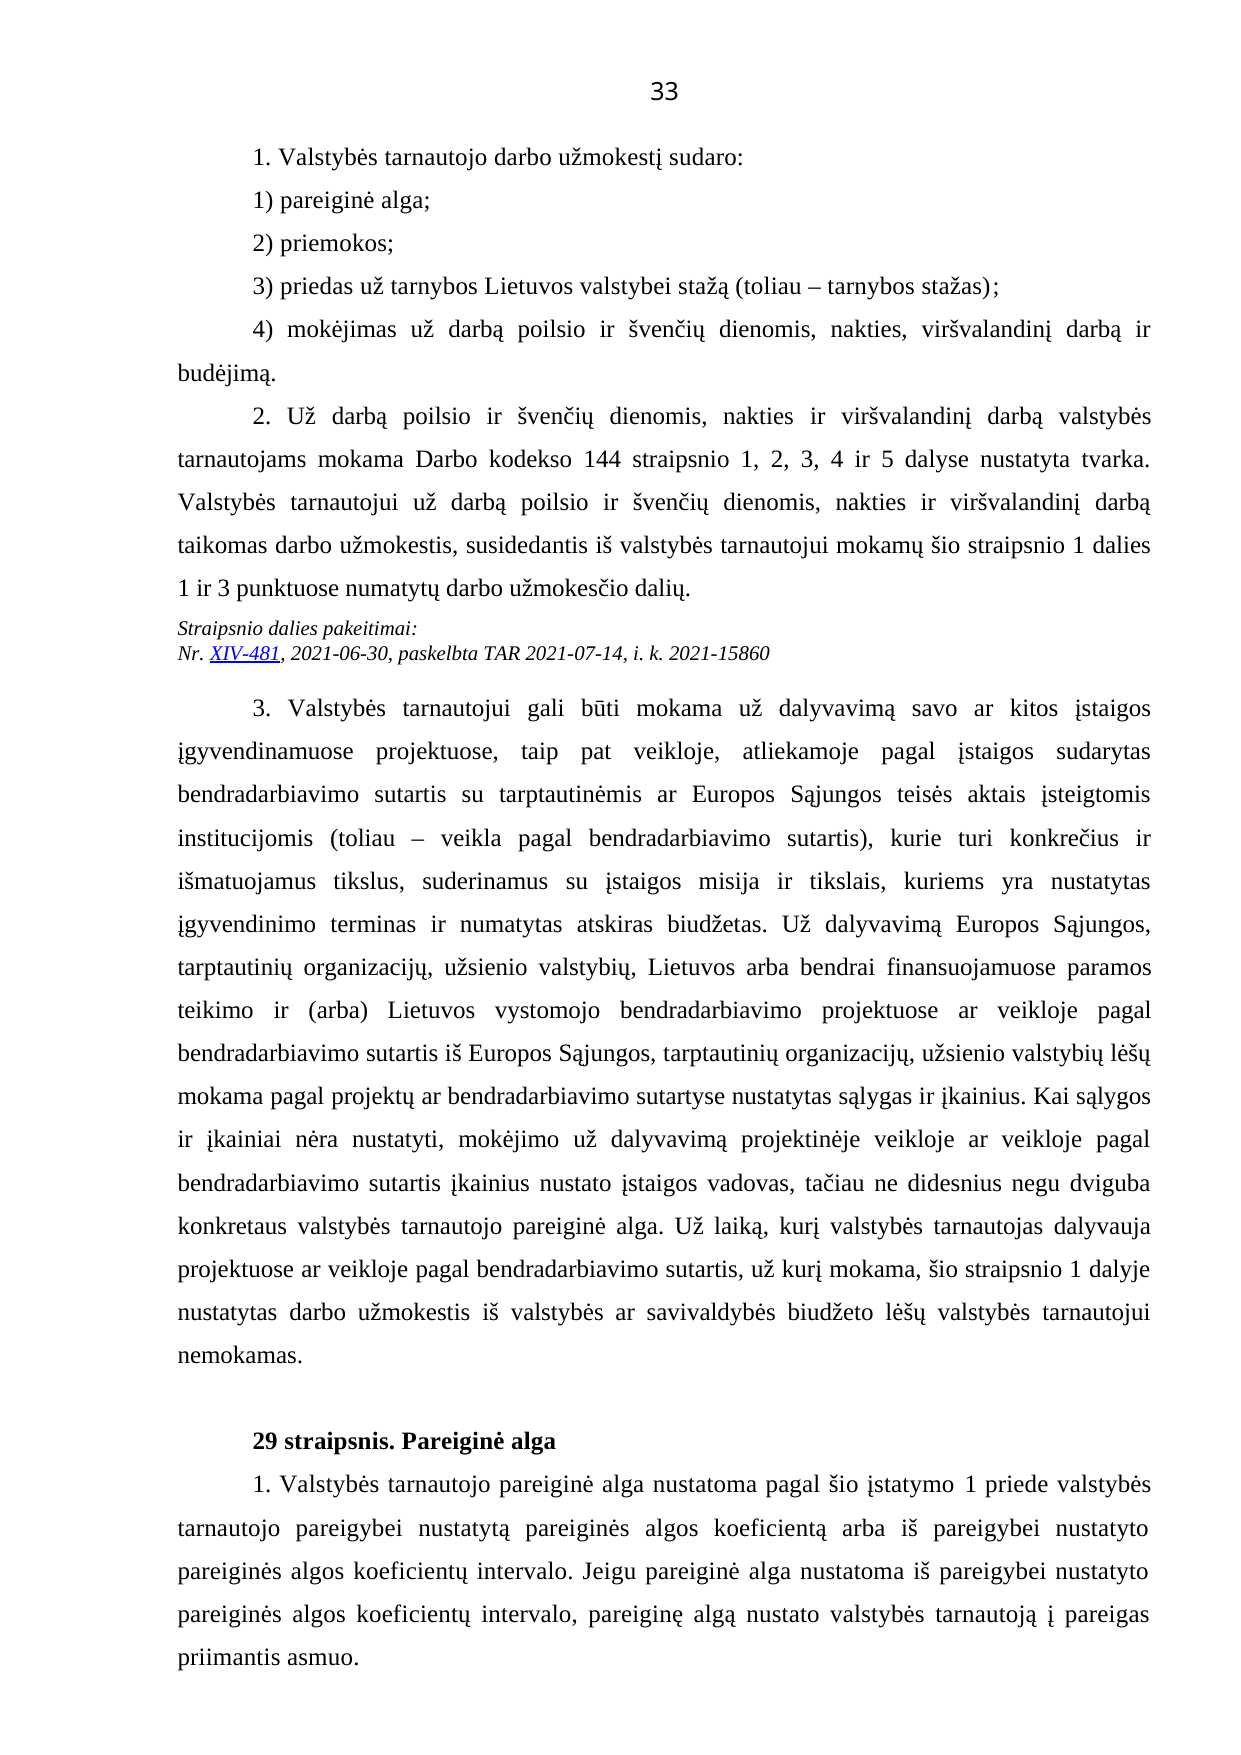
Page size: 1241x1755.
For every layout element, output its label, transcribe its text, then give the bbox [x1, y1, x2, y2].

text 3) priedas už tarnybos Lietuvos valstybei stažą (toliau – tarnybos stažas); [177, 271, 1152, 300]
text 2) priemokos; [177, 228, 1152, 257]
text 3. Valstybės tarnautojui gali būti mokama už dalyvavimą savo ar kitos įstaigos įgyvendinamuose projektuose, taip pat veikloje, atliekamoje pagal įstaigos sudarytas bendradarbiavimo sutartis su tarptautinėmis ar Europos Sąjungos teisės aktais įsteigtomis institucijomis (toliau – veikla pagal bendradarbiavimo sutartis), kurie turi konkrečius ir išmatuojamus tikslus, suderinamus su įstaigos misija ir tikslais, kuriems yra nustatytas įgyvendinimo terminas ir numatytas atskiras biudžetas. Už dalyvavimą Europos Sąjungos, tarptautinių organizacijų, užsienio valstybių, Lietuvos arba bendrai finansuojamuose paramos teikimo ir (arba) Lietuvos vystomojo bendradarbiavimo projektuose ar veikloje pagal bendradarbiavimo sutartis iš Europos Sąjungos, tarptautinių organizacijų, užsienio valstybių lėšų mokama pagal projektų ar bendradarbiavimo sutartyse nustatytas sąlygas ir įkainius. Kai sąlygos ir įkainiai nėra nustatyti, mokėjimo už dalyvavimą projektinėje veikloje ar veikloje pagal bendradarbiavimo sutartis įkainius nustato įstaigos vadovas, tačiau ne didesnius negu dviguba konkretaus valstybės tarnautojo pareiginė alga. Už laiką, kurį valstybės tarnautojas dalyvauja projektuose ar veikloje pagal bendradarbiavimo sutartis, už kurį mokama, šio straipsnio 1 dalyje nustatytas darbo užmokestis iš valstybės ar savivaldybės biudžeto lėšų valstybės tarnautojui nemokamas. [177, 693, 1152, 1369]
text Nr. XIV-481, 2021-06-30, paskelbta TAR 2021-07-14, i. k. 2021-15860 [177, 640, 1152, 664]
text 29 straipsnis. Pareiginė alga [177, 1426, 1152, 1455]
text 1. Valstybės tarnautojo darbo užmokestį sudaro: [177, 142, 1152, 171]
text 1) pareiginė alga; [177, 185, 1152, 214]
text 1. Valstybės tarnautojo pareiginė alga nustatoma pagal šio įstatymo 1 priede valstybės tarnautojo pareigybei nustatytą pareiginės algos koeficientą arba iš pareigybei nustatyto pareiginės algos koeficientų intervalo. Jeigu pareiginė alga nustatoma iš pareigybei nustatyto pareiginės algos koeficientų intervalo, pareiginę algą nustato valstybės tarnautoją į pareigas priimantis asmuo. [177, 1469, 1152, 1671]
text 2. Už darbą poilsio ir švenčių dienomis, nakties ir viršvalandinį darbą valstybės tarnautojams mokama Darbo kodekso 144 straipsnio 1, 2, 3, 4 ir 5 dalyse nustatyta tvarka. Valstybės tarnautojui už darbą poilsio ir švenčių dienomis, nakties ir viršvalandinį darbą taikomas darbo užmokestis, susidedantis iš valstybės tarnautojui mokamų šio straipsnio 1 dalies 1 ir 3 punktuose numatytų darbo užmokesčio dalių. [177, 401, 1152, 602]
text Straipsnio dalies pakeitimai: [177, 616, 1152, 640]
text 4) mokėjimas už darbą poilsio ir švenčių dienomis, nakties, viršvalandinį darbą ir budėjimą. [177, 314, 1152, 386]
